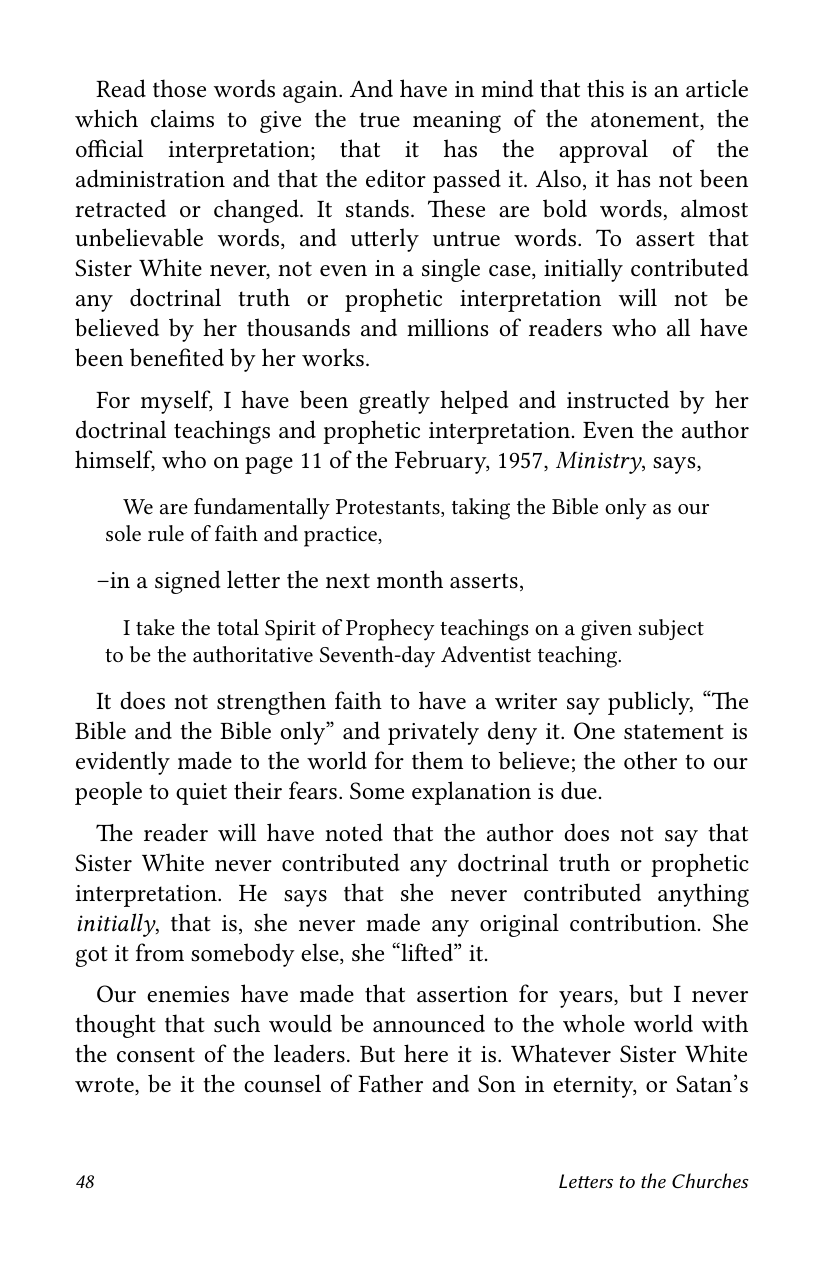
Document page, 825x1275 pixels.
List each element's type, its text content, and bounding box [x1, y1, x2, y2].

text Read those words again. And have in mind that this is an article which claims to give the true meaning of the atonement, the official interpretation; that it has the approval of the administration and that the editor passed it. Also, it has not been retracted or changed. It stands. These are bold words, almost unbelievable words, and utterly untrue words. To assert that Sister White never, not even in a single case, initially contributed any doctrinal truth or prophetic interpretation will not be believed by her thousands and millions of readers who all have been benefited by her works. [75, 75, 750, 373]
text The reader will have noted that the author does not say that Sister White never contributed any doctrinal truth or prophetic interpretation. He says that she never contributed anything initially, that is, she never made any original contribution. She got it from somebody else, she “lifted” it. [75, 819, 750, 967]
text Our enemies have made that assertion for years, but I never thought that such would be announced to the whole world with the consent of the leaders. But here it is. Whatever Sister White wrote, be it the counsel of Father and Son in eternity, or Satan’s [75, 981, 750, 1099]
text –in a signed letter the next month asserts, [75, 567, 750, 595]
text It does not strengthen faith to have a writer say publicly, “The Bible and the Bible only” and privately deny it. One statement is evidently made to the world for them to believe; the other to our people to quiet their fears. Some explanation is due. [75, 687, 750, 806]
text We are fundamentally Protestants, taking the Bible only as our sole rule of faith and practice, [105, 494, 720, 547]
text For myself, I have been greatly helped and instructed by her doctrinal teachings and prophetic interpretation. Even the author himself, who on page 11 of the February, 1957, Ministry, says, [75, 386, 750, 474]
text I take the total Spirit of Prophecy teachings on a given subject to be the authoritative Seventh-day Adventist teaching. [105, 614, 720, 668]
